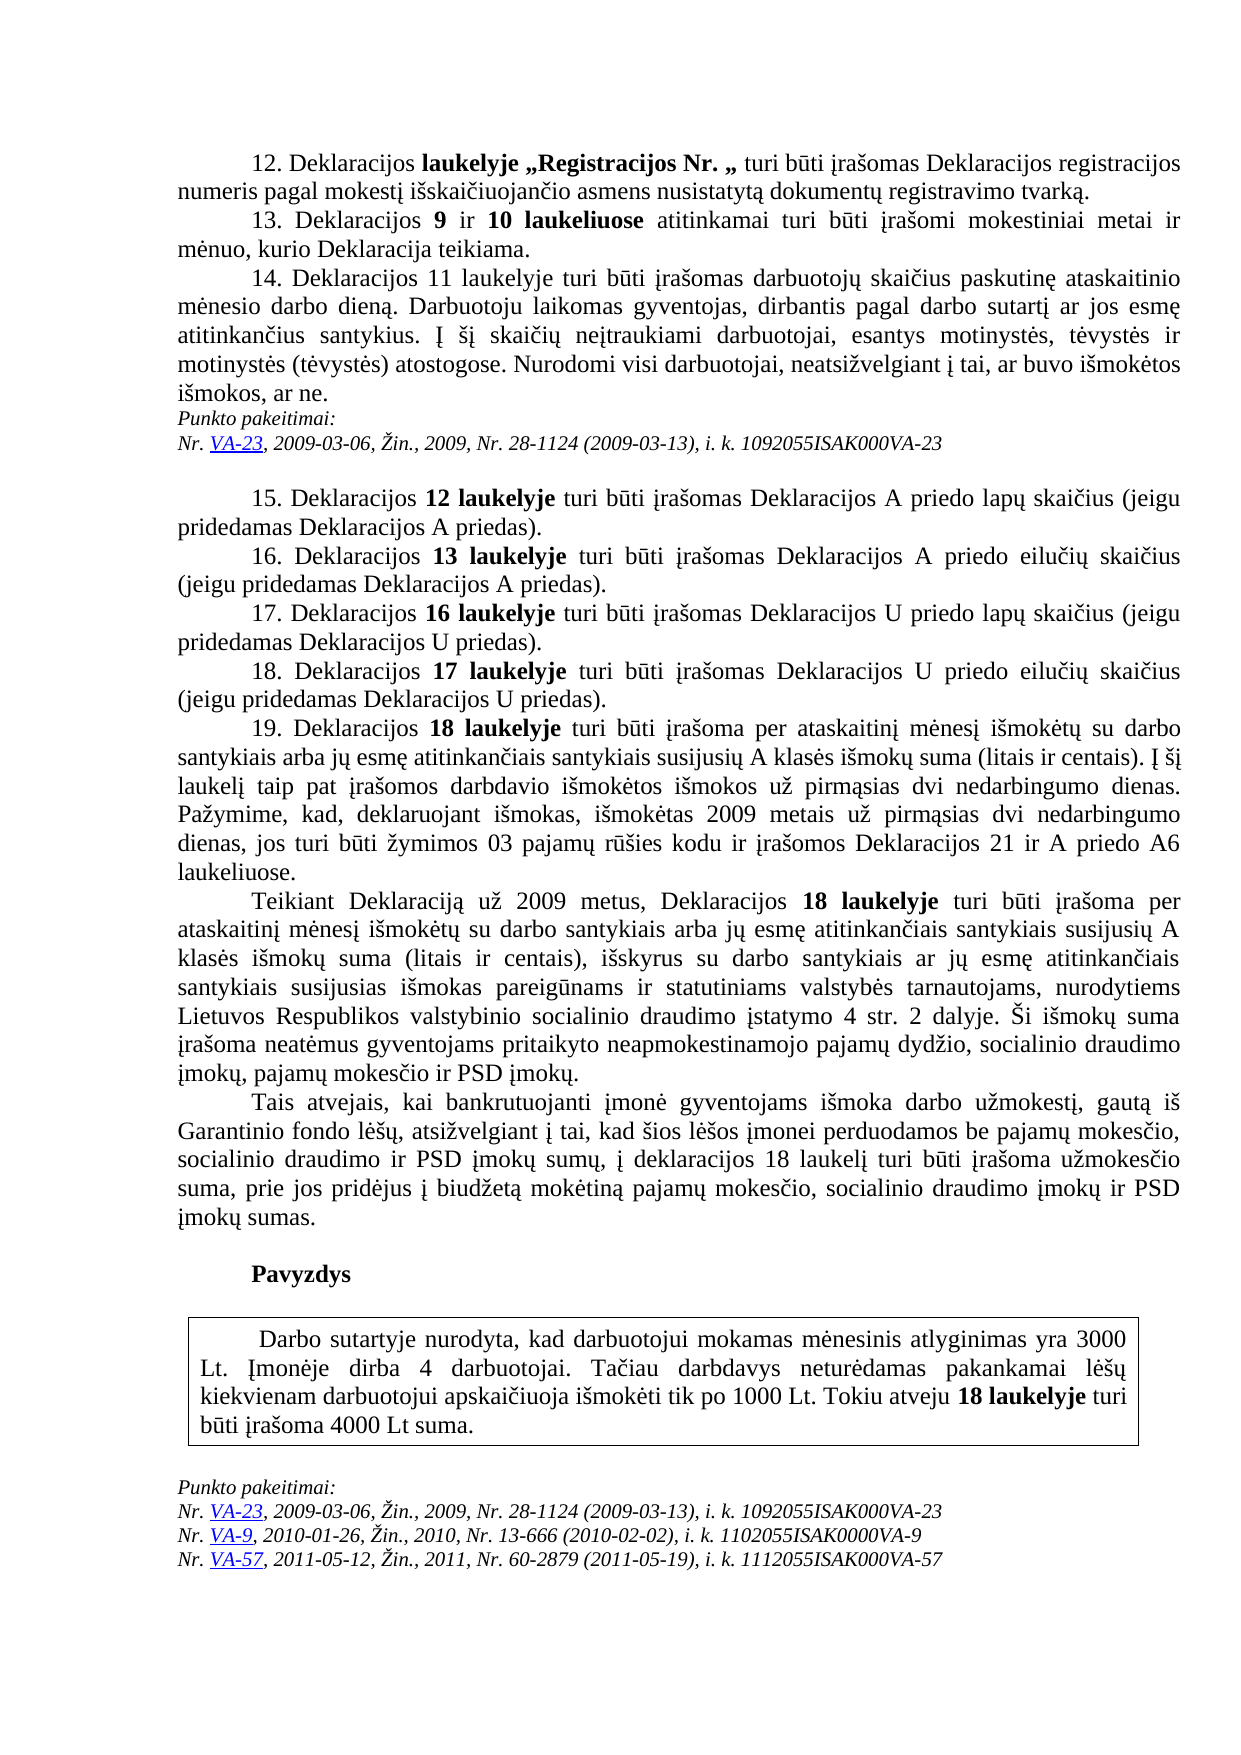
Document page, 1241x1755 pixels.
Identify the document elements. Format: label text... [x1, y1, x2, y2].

text Nr. VA-23, 2009-03-06, Žin., 2009, Nr. 28-1124 (2009-03-13), i. k. 1092055ISAK000VA-23 [177, 430, 1181, 454]
text Tais atvejais, kai bankrutuojanti įmonė gyventojams išmoka darbo užmokestį, gautą iš Garantinio fondo lėšų, atsižvelgiant į tai, kad šios lėšos įmonei perduodamos be pajamų mokesčio, socialinio draudimo ir PSD įmokų sumų, į deklaracijos 18 laukelį turi būti įrašoma užmokesčio suma, prie jos pridėjus į biudžetą mokėtiną pajamų mokesčio, socialinio draudimo įmokų ir PSD įmokų sumas. [177, 1087, 1181, 1231]
text 17. Deklaracijos 16 laukelyje turi būti įrašomas Deklaracijos U priedo lapų skaičius (jeigu pridedamas Deklaracijos U priedas). [177, 598, 1181, 656]
text Nr. VA-9, 2010-01-26, Žin., 2010, Nr. 13-666 (2010-02-02), i. k. 1102055ISAK0000VA-9 [177, 1523, 1181, 1547]
text Pavyzdys [177, 1259, 1181, 1288]
text 15. Deklaracijos 12 laukelyje turi būti įrašomas Deklaracijos A priedo lapų skaičius (jeigu pridedamas Deklaracijos A priedas). [177, 483, 1181, 541]
text Nr. VA-23, 2009-03-06, Žin., 2009, Nr. 28-1124 (2009-03-13), i. k. 1092055ISAK000VA-23 [177, 1499, 1181, 1523]
text 14. Deklaracijos 11 laukelyje turi būti įrašomas darbuotojų skaičius paskutinę ataskaitinio mėnesio darbo dieną. Darbuotoju laikomas gyventojas, dirbantis pagal darbo sutartį ar jos esmę atitinkančius santykius. Į šį skaičių neįtraukiami darbuotojai, esantys motinystės, tėvystės ir motinystės (tėvystės) atostogose. Nurodomi visi darbuotojai, neatsižvelgiant į tai, ar buvo išmokėtos išmokos, ar ne. [177, 263, 1181, 406]
text 16. Deklaracijos 13 laukelyje turi būti įrašomas Deklaracijos A priedo eilučių skaičius (jeigu pridedamas Deklaracijos A priedas). [177, 541, 1181, 598]
table_header Darbo sutartyje nurodyta, kad darbuotojui mokamas mėnesinis atlyginimas yra 3000 Lt. Įmonėje dirba 4 darbuotojai. Tačiau darbdavys neturėdamas pakankamai lėšų kiekvienam darbuotojui apskaičiuoja išmokėti tik po 1000 Lt. Tokiu atveju 18 laukelyje turi būti įrašoma 4000 Lt suma. [189, 1318, 1138, 1445]
text 18. Deklaracijos 17 laukelyje turi būti įrašomas Deklaracijos U priedo eilučių skaičius (jeigu pridedamas Deklaracijos U priedas). [177, 656, 1181, 713]
text Nr. VA-57, 2011-05-12, Žin., 2011, Nr. 60-2879 (2011-05-19), i. k. 1112055ISAK000VA-57 [177, 1547, 1181, 1571]
text 19. Deklaracijos 18 laukelyje turi būti įrašoma per ataskaitinį mėnesį išmokėtų su darbo santykiais arba jų esmę atitinkančiais santykiais susijusių A klasės išmokų suma (litais ir centais). Į šį laukelį taip pat įrašomos darbdavio išmokėtos išmokos už pirmąsias dvi nedarbingumo dienas. Pažymime, kad, deklaruojant išmokas, išmokėtas 2009 metais už pirmąsias dvi nedarbingumo dienas, jos turi būti žymimos 03 pajamų rūšies kodu ir įrašomos Deklaracijos 21 ir A priedo A6 laukeliuose. [177, 713, 1181, 886]
text 13. Deklaracijos 9 ir 10 laukeliuose atitinkamai turi būti įrašomi mokestiniai metai ir mėnuo, kurio Deklaracija teikiama. [177, 205, 1181, 263]
text 12. Deklaracijos laukelyje „Registracijos Nr. „ turi būti įrašomas Deklaracijos registracijos numeris pagal mokestį išskaičiuojančio asmens nusistatytą dokumentų registravimo tvarką. [177, 148, 1181, 205]
text Punkto pakeitimai: [177, 406, 1181, 430]
text Punkto pakeitimai: [177, 1475, 1181, 1499]
text Teikiant Deklaraciją už 2009 metus, Deklaracijos 18 laukelyje turi būti įrašoma per ataskaitinį mėnesį išmokėtų su darbo santykiais arba jų esmę atitinkančiais santykiais susijusių A klasės išmokų suma (litais ir centais), išskyrus su darbo santykiais ar jų esmę atitinkančiais santykiais susijusias išmokas pareigūnams ir statutiniams valstybės tarnautojams, nurodytiems Lietuvos Respublikos valstybinio socialinio draudimo įstatymo 4 str. 2 dalyje. Ši išmokų suma įrašoma neatėmus gyventojams pritaikyto neapmokestinamojo pajamų dydžio, socialinio draudimo įmokų, pajamų mokesčio ir PSD įmokų. [177, 886, 1181, 1087]
